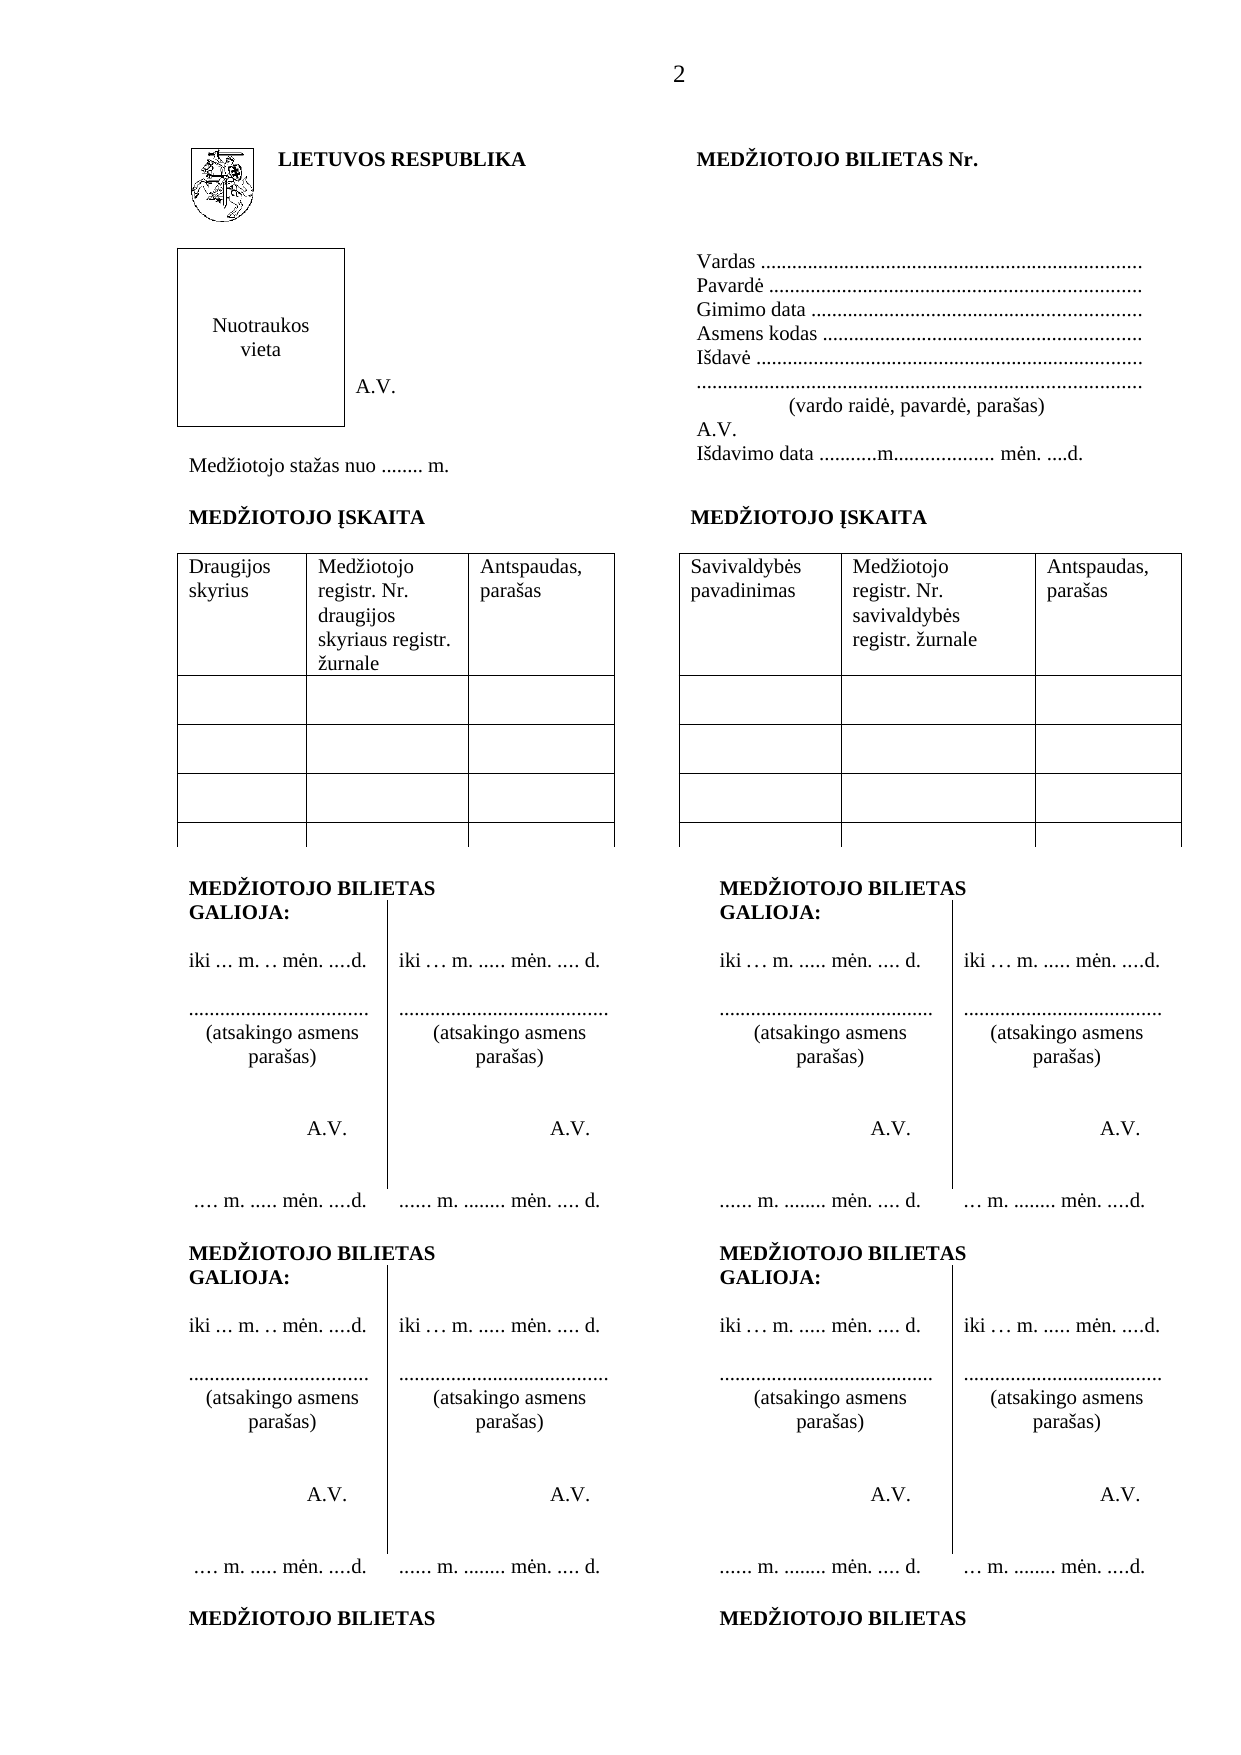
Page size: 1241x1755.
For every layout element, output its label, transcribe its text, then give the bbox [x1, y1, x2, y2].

table_cell [469, 798, 614, 822]
table_cell [708, 1068, 952, 1092]
table_cell [1036, 774, 1181, 798]
table_cell [632, 1313, 708, 1337]
table_cell Antspaudas, parašas [1036, 554, 1181, 675]
table_cell [632, 1433, 708, 1457]
table_cell [615, 798, 679, 822]
table_cell [708, 1337, 952, 1361]
table_cell iki m. mėn. d. [177, 1313, 387, 1337]
table_cell [632, 1289, 708, 1313]
table_cell [388, 1164, 632, 1188]
table_cell [632, 1164, 708, 1188]
table_cell [632, 1068, 708, 1092]
table_cell [632, 1020, 708, 1044]
table_cell [953, 924, 1181, 948]
table_cell [708, 1506, 952, 1529]
table_header MEDŽIOTOJO BILIETAS [708, 876, 1181, 900]
table_cell [680, 798, 841, 822]
table_cell [177, 1092, 387, 1116]
table_cell [632, 1530, 708, 1554]
table_cell m. mėn. d. [177, 1189, 387, 1212]
table_cell [953, 1068, 1181, 1092]
table_cell [632, 924, 708, 948]
table_cell [708, 1530, 952, 1554]
table_cell [345, 248, 685, 273]
table_cell [953, 1289, 1181, 1313]
table_cell [178, 676, 306, 700]
table_cell [307, 700, 468, 724]
table_cell [177, 1361, 387, 1385]
table_cell [1036, 725, 1181, 749]
table_cell [632, 1385, 708, 1409]
table_cell [388, 1092, 632, 1116]
table_cell [953, 1337, 1181, 1361]
table_cell [708, 972, 952, 996]
table_cell [632, 996, 708, 1020]
table_header [632, 876, 708, 900]
table_cell Vardas Pavardė Gimimo data Asmens kodas Išdavė (vardo raidė, pavardė, parašas) A.V. Išdavimo data m. mėn. ....d. [685, 248, 1181, 477]
table_cell [615, 553, 679, 675]
table_cell [842, 725, 1035, 749]
table_cell [469, 700, 614, 724]
table_cell [345, 398, 685, 426]
table_cell [1036, 823, 1181, 847]
table_cell [307, 798, 468, 822]
table_cell [177, 1068, 387, 1092]
table_cell [388, 996, 632, 1020]
table_cell [178, 798, 306, 822]
table_cell A.V. [388, 1481, 632, 1506]
table_cell [388, 1265, 632, 1289]
table_cell [388, 1530, 632, 1554]
table_cell [345, 273, 685, 298]
table_cell A.V. [388, 1116, 632, 1140]
table_cell [1035, 529, 1181, 553]
table_cell [632, 948, 708, 972]
table_cell [953, 1164, 1181, 1188]
table_cell A.V. [953, 1116, 1181, 1140]
table_header MEDŽIOTOJO ĮSKAITA [679, 505, 1181, 529]
table_cell [632, 1409, 708, 1433]
table_cell Nuotraukos vieta [178, 249, 344, 426]
table_cell [615, 749, 679, 773]
table_cell [632, 1265, 708, 1289]
table_cell [388, 972, 632, 996]
table_cell m. mėn. d. [388, 1554, 632, 1578]
table_cell [680, 700, 841, 724]
table_cell (atsakingo asmens parašas) [953, 1020, 1181, 1068]
table_cell iki m. mėn. d. [708, 948, 952, 972]
table_header MEDŽIOTOJO BILIETAS [177, 876, 632, 900]
table_cell [177, 529, 307, 553]
table_cell Antspaudas, parašas [469, 554, 614, 675]
table_cell iki m. mėn. d. [708, 1313, 952, 1337]
table_cell Savivaldybės pavadinimas [680, 554, 841, 675]
table_cell [708, 1433, 952, 1457]
table_cell [632, 1506, 708, 1529]
table_cell [685, 224, 902, 247]
table_cell [388, 1337, 632, 1361]
table_cell [615, 724, 679, 749]
table_cell [614, 529, 679, 553]
table_cell [388, 1289, 632, 1313]
table_header [632, 1606, 708, 1630]
table_cell [842, 823, 1035, 847]
table_cell [388, 1506, 632, 1529]
table_cell [953, 1530, 1181, 1554]
table_cell [632, 1361, 708, 1385]
table_cell [177, 996, 387, 1020]
table_cell [632, 1044, 708, 1068]
table_cell [307, 676, 468, 700]
table_cell [632, 1458, 708, 1481]
table_cell (atsakingo asmens parašas) [388, 1385, 632, 1433]
table_cell [388, 1458, 632, 1481]
table_cell [680, 823, 841, 847]
table_cell [953, 1433, 1181, 1457]
table_cell GALIOJA: [177, 900, 387, 924]
table_cell [469, 529, 614, 553]
table_cell A.V. [708, 1116, 952, 1140]
table_cell [388, 900, 632, 924]
table_cell [177, 924, 387, 948]
table_cell GALIOJA: [177, 1265, 387, 1289]
table_cell [680, 774, 841, 798]
table_cell [632, 1092, 708, 1116]
table_cell [680, 725, 841, 749]
table_cell m. mėn. d. [388, 1189, 632, 1212]
table_cell m. mėn. d. [177, 1554, 387, 1578]
table_cell [307, 529, 469, 553]
table_cell [902, 224, 1181, 247]
table_cell [177, 1140, 387, 1164]
table_cell [632, 1481, 708, 1506]
table_header MEDŽIOTOJO BILIETAS [177, 1241, 632, 1265]
table_cell [469, 676, 614, 700]
table_cell [953, 996, 1181, 1020]
table_cell [842, 798, 1035, 822]
table_cell [953, 1092, 1181, 1116]
table_cell iki m. mėn. d. [388, 1313, 632, 1337]
table_cell [177, 1458, 387, 1481]
table_cell [178, 725, 306, 749]
table_cell [842, 676, 1035, 700]
table_cell A.V. [953, 1481, 1181, 1506]
table_cell [708, 996, 952, 1020]
table_cell [708, 1458, 952, 1481]
table_cell A.V. [345, 373, 685, 398]
table_cell [615, 822, 679, 847]
table_cell [469, 774, 614, 798]
table_cell [388, 924, 632, 948]
table_cell [177, 427, 344, 453]
table_cell [679, 529, 841, 553]
table_cell Medžiotojo registr. Nr. draugijos skyriaus registr. žurnale [307, 554, 468, 675]
table_header [614, 505, 679, 529]
table_cell [632, 1189, 708, 1212]
table_cell [632, 1140, 708, 1164]
table_cell [178, 823, 306, 847]
table_cell [708, 924, 952, 948]
table_cell [953, 1361, 1181, 1385]
table_cell (atsakingo asmens parašas) [388, 1020, 632, 1068]
table_cell (atsakingo asmens parašas) [953, 1385, 1181, 1433]
table_cell iki m. mėn. d. [177, 948, 387, 972]
table_header MEDŽIOTOJO ĮSKAITA [177, 505, 614, 529]
table_header MEDŽIOTOJO BILIETAS [708, 1606, 1181, 1630]
table_cell (atsakingo asmens parašas) [177, 1020, 387, 1068]
table_cell [953, 1140, 1181, 1164]
table_cell A.V. [708, 1481, 952, 1506]
table_cell [177, 1530, 387, 1554]
table_cell [1036, 676, 1181, 700]
table_cell [345, 298, 685, 323]
table_cell m. mėn. d. [952, 1189, 1181, 1212]
table_cell Medžiotojo registr. Nr. savivaldybės registr. žurnale [842, 554, 1035, 675]
table_cell [307, 774, 468, 798]
table_cell (atsakingo asmens parašas) [708, 1385, 952, 1433]
table_cell [1036, 749, 1181, 773]
table_cell [1036, 700, 1181, 724]
table_cell [632, 1337, 708, 1361]
table_header [632, 1241, 708, 1265]
table_cell [615, 675, 679, 700]
table_cell [307, 823, 468, 847]
table_cell [842, 749, 1035, 773]
table_cell (atsakingo asmens parašas) [708, 1020, 952, 1068]
table_cell m. mėn. d. [708, 1189, 952, 1212]
table_cell [615, 700, 679, 724]
table_cell A.V. [177, 1481, 387, 1506]
table_cell [422, 224, 685, 247]
table_cell iki m. mėn. d. [953, 1313, 1181, 1337]
table_header [254, 147, 267, 223]
table_cell Medžiotojo stažas nuo ........ m. [177, 453, 685, 477]
table_cell [388, 1068, 632, 1092]
table_cell [345, 323, 685, 348]
table_cell (atsakingo asmens parašas) [177, 1385, 387, 1433]
table_cell [615, 773, 679, 798]
table_cell [632, 900, 708, 924]
table_cell iki m. mėn. d. [388, 948, 632, 972]
table_cell [708, 1289, 952, 1313]
table_cell [708, 1140, 952, 1164]
table_header MEDŽIOTOJO BILIETAS [177, 1606, 632, 1630]
table_cell [708, 1164, 952, 1188]
table_cell [178, 700, 306, 724]
table_header MEDŽIOTOJO BILIETAS Nr. [685, 147, 1181, 223]
table_cell [680, 749, 841, 773]
table_cell A.V. [177, 1116, 387, 1140]
table_cell [307, 725, 468, 749]
table_cell [177, 1506, 387, 1529]
table_cell m. mėn. d. [952, 1554, 1181, 1578]
table_cell [469, 749, 614, 773]
table_cell [177, 1164, 387, 1188]
table_cell [307, 749, 468, 773]
table_cell [680, 676, 841, 700]
table_cell [388, 1433, 632, 1457]
table_cell GALIOJA: [708, 900, 952, 924]
table_header LIETUVOS RESPUBLIKA [267, 147, 685, 223]
table_cell [708, 1092, 952, 1116]
table_cell [1036, 798, 1181, 822]
table_cell [953, 900, 1181, 924]
table_cell Draugijos skyrius [178, 554, 306, 675]
table_cell [953, 1458, 1181, 1481]
table_cell [632, 972, 708, 996]
table_cell [953, 972, 1181, 996]
table_cell [177, 1337, 387, 1361]
table_cell [632, 1116, 708, 1140]
table_header MEDŽIOTOJO BILIETAS [708, 1241, 1181, 1265]
table_cell iki m. mėn. d. [953, 948, 1181, 972]
table_cell [177, 224, 422, 247]
table_cell [953, 1265, 1181, 1289]
table_cell [953, 1506, 1181, 1529]
table_cell [344, 426, 685, 453]
table_cell [177, 1433, 387, 1457]
table_cell [842, 774, 1035, 798]
table_cell [178, 749, 306, 773]
table_cell [469, 725, 614, 749]
table_cell [178, 774, 306, 798]
table_cell [469, 823, 614, 847]
table_cell [388, 1140, 632, 1164]
table_cell m. mėn. d. [708, 1554, 952, 1578]
table_header [177, 147, 188, 223]
table_cell [345, 348, 685, 373]
table_cell [632, 1554, 708, 1578]
table_cell [177, 972, 387, 996]
table_cell [841, 529, 1035, 553]
table_cell [708, 1361, 952, 1385]
table_cell GALIOJA: [708, 1265, 952, 1289]
table_cell [842, 700, 1035, 724]
table_cell [388, 1361, 632, 1385]
table_cell [177, 1289, 387, 1313]
